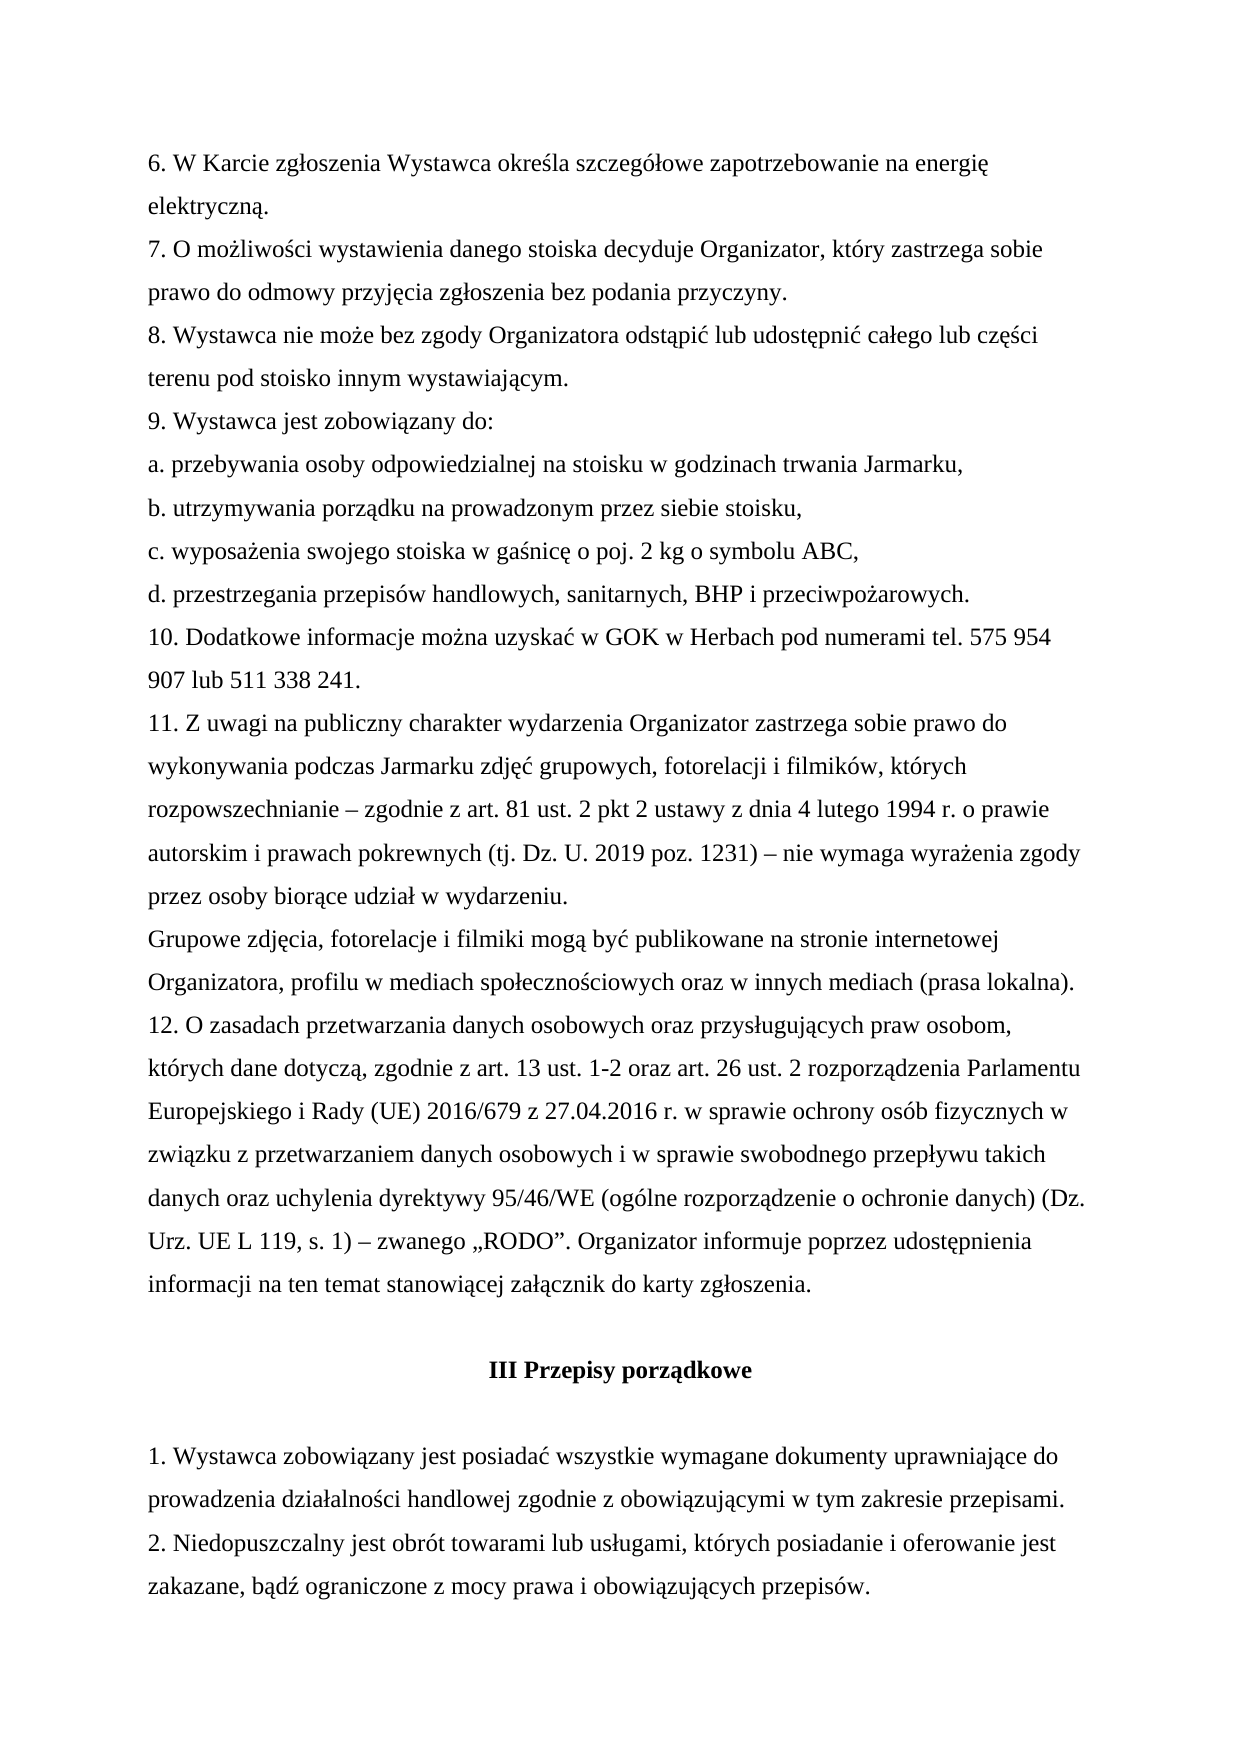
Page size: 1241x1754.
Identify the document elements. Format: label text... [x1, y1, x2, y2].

text 9. Wystawca jest zobowiązany do: a. przebywania osoby odpowiedzialnej na stoisku w godzinach trwania Jarmarku, b. utrzymywania porządku na prowadzonym przez siebie stoisku, c. wyposażenia swojego stoiska w gaśnicę o poj. 2 kg o symbolu ABC, d. przestrzegania przepisów handlowych, sanitarnych, BHP i przeciwpożarowych. 10. Dodatkowe informacje można uzyskać w GOK w Herbach pod numerami tel. 575 954 907 lub 511 338 241. [148, 406, 1093, 694]
text 1. Wystawca zobowiązany jest posiadać wszystkie wymagane dokumenty uprawniające do prowadzenia działalności handlowej zgodnie z obowiązującymi w tym zakresie przepisami. 2. Niedopuszczalny jest obrót towarami lub usługami, których posiadanie i oferowanie jest zakazane, bądź ograniczone z mocy prawa i obowiązujących przepisów. [148, 1398, 1093, 1599]
text 6. W Karcie zgłoszenia Wystawca określa szczegółowe zapotrzebowanie na energię elektryczną. 7. O możliwości wystawienia danego stoiska decyduje Organizator, który zastrzega sobie prawo do odmowy przyjęcia zgłoszenia bez podania przyczyny. 8. Wystawca nie może bez zgody Organizatora odstąpić lub udostępnić całego lub części terenu pod stoisko innym wystawiającym. [148, 148, 1093, 392]
text Grupowe zdjęcia, fotorelacje i filmiki mogą być publikowane na stronie internetowej [148, 924, 1093, 953]
text 12. O zasadach przetwarzania danych osobowych oraz przysługujących praw osobom, których dane dotyczą, zgodnie z art. 13 ust. 1-2 oraz art. 26 ust. 2 rozporządzenia Parlamentu Europejskiego i Rady (UE) 2016/679 z 27.04.2016 r. w sprawie ochrony osób fizycznych w związku z przetwarzaniem danych osobowych i w sprawie swobodnego przepływu takich danych oraz uchylenia dyrektywy 95/46/WE (ogólne rozporządzenie o ochronie danych) (Dz. Urz. UE L 119, s. 1) – zwanego „RODO”. Organizator informuje poprzez udostępnienia informacji na ten temat stanowiącej załącznik do karty zgłoszenia. [148, 1010, 1093, 1341]
text III Przepisy porządkowe [148, 1355, 1093, 1384]
text 11. Z uwagi na publiczny charakter wydarzenia Organizator zastrzega sobie prawo do wykonywania podczas Jarmarku zdjęć grupowych, fotorelacji i filmików, których rozpowszechnianie – zgodnie z art. 81 ust. 2 pkt 2 ustawy z dnia 4 lutego 1994 r. o prawie autorskim i prawach pokrewnych (tj. Dz. U. 2019 poz. 1231) – nie wymaga wyrażenia zgody przez osoby biorące udział w wydarzeniu. [148, 708, 1093, 909]
text Organizatora, profilu w mediach społecznościowych oraz w innych mediach (prasa lokalna). [148, 967, 1093, 996]
